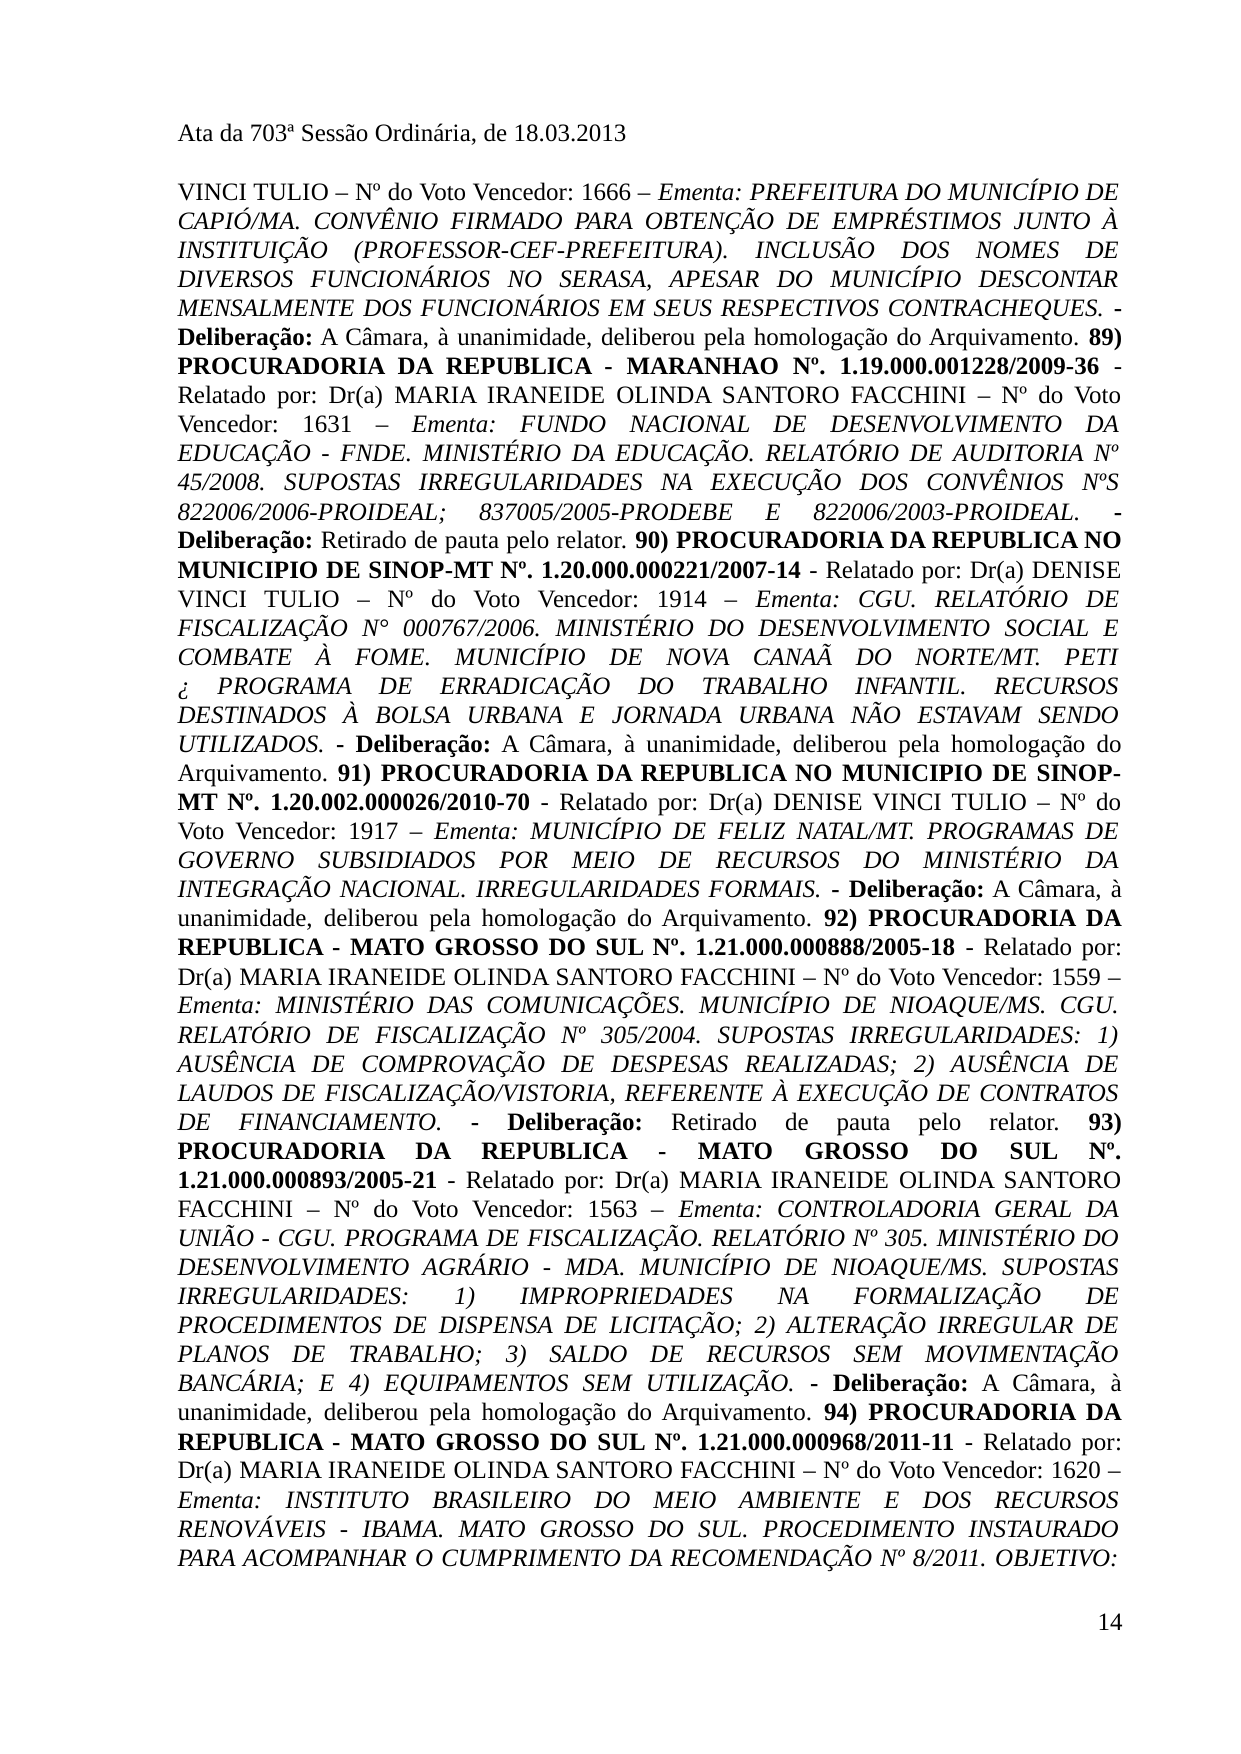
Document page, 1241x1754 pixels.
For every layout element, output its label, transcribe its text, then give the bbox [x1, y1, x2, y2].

text VINCI TULIO – Nº do Voto Vencedor: 1666 – Ementa: PREFEITURA DO MUNICÍPIO DE CAPIÓ/MA. CONVÊNIO FIRMADO PARA OBTENÇÃO DE EMPRÉSTIMOS JUNTO À INSTITUIÇÃO (PROFESSOR-CEF-PREFEITURA). INCLUSÃO DOS NOMES DE DIVERSOS FUNCIONÁRIOS NO SERASA, APESAR DO MUNICÍPIO DESCONTAR MENSALMENTE DOS FUNCIONÁRIOS EM SEUS RESPECTIVOS CONTRACHEQUES. - Deliberação: A Câmara, à unanimidade, deliberou pela homologação do Arquivamento. 89) PROCURADORIA DA REPUBLICA - MARANHAO Nº. 1.19.000.001228/2009-36 - Relatado por: Dr(a) MARIA IRANEIDE OLINDA SANTORO FACCHINI – Nº do Voto Vencedor: 1631 – Ementa: FUNDO NACIONAL DE DESENVOLVIMENTO DA EDUCAÇÃO - FNDE. MINISTÉRIO DA EDUCAÇÃO. RELATÓRIO DE AUDITORIA Nº 45/2008. SUPOSTAS IRREGULARIDADES NA EXECUÇÃO DOS CONVÊNIOS NºS 822006/2006-PROIDEAL; 837005/2005-PRODEBE E 822006/2003-PROIDEAL. - Deliberação: Retirado de pauta pelo relator. 90) PROCURADORIA DA REPUBLICA NO MUNICIPIO DE SINOP-MT Nº. 1.20.000.000221/2007-14 - Relatado por: Dr(a) DENISE VINCI TULIO – Nº do Voto Vencedor: 1914 – Ementa: CGU. RELATÓRIO DE FISCALIZAÇÃO N° 000767/2006. MINISTÉRIO DO DESENVOLVIMENTO SOCIAL E COMBATE À FOME. MUNICÍPIO DE NOVA CANAÃ DO NORTE/MT. PETI ¿ PROGRAMA DE ERRADICAÇÃO DO TRABALHO INFANTIL. RECURSOS DESTINADOS À BOLSA URBANA E JORNADA URBANA NÃO ESTAVAM SENDO UTILIZADOS. - Deliberação: A Câmara, à unanimidade, deliberou pela homologação do Arquivamento. 91) PROCURADORIA DA REPUBLICA NO MUNICIPIO DE SINOP-MT Nº. 1.20.002.000026/2010-70 - Relatado por: Dr(a) DENISE VINCI TULIO – Nº do Voto Vencedor: 1917 – Ementa: MUNICÍPIO DE FELIZ NATAL/MT. PROGRAMAS DE GOVERNO SUBSIDIADOS POR MEIO DE RECURSOS DO MINISTÉRIO DA INTEGRAÇÃO NACIONAL. IRREGULARIDADES FORMAIS. - Deliberação: A Câmara, à unanimidade, deliberou pela homologação do Arquivamento. 92) PROCURADORIA DA REPUBLICA - MATO GROSSO DO SUL Nº. 1.21.000.000888/2005-18 - Relatado por: Dr(a) MARIA IRANEIDE OLINDA SANTORO FACCHINI – Nº do Voto Vencedor: 1559 – Ementa: MINISTÉRIO DAS COMUNICAÇÕES. MUNICÍPIO DE NIOAQUE/MS. CGU. RELATÓRIO DE FISCALIZAÇÃO Nº 305/2004. SUPOSTAS IRREGULARIDADES: 1) AUSÊNCIA DE COMPROVAÇÃO DE DESPESAS REALIZADAS; 2) AUSÊNCIA DE LAUDOS DE FISCALIZAÇÃO/VISTORIA, REFERENTE À EXECUÇÃO DE CONTRATOS DE FINANCIAMENTO. - Deliberação: Retirado de pauta pelo relator. 93) PROCURADORIA DA REPUBLICA - MATO GROSSO DO SUL Nº. 1.21.000.000893/2005-21 - Relatado por: Dr(a) MARIA IRANEIDE OLINDA SANTORO FACCHINI – Nº do Voto Vencedor: 1563 – Ementa: CONTROLADORIA GERAL DA UNIÃO - CGU. PROGRAMA DE FISCALIZAÇÃO. RELATÓRIO Nº 305. MINISTÉRIO DO DESENVOLVIMENTO AGRÁRIO - MDA. MUNICÍPIO DE NIOAQUE/MS. SUPOSTAS IRREGULARIDADES: 1) IMPROPRIEDADES NA FORMALIZAÇÃO DE PROCEDIMENTOS DE DISPENSA DE LICITAÇÃO; 2) ALTERAÇÃO IRREGULAR DE PLANOS DE TRABALHO; 3) SALDO DE RECURSOS SEM MOVIMENTAÇÃO BANCÁRIA; E 4) EQUIPAMENTOS SEM UTILIZAÇÃO. - Deliberação: A Câmara, à unanimidade, deliberou pela homologação do Arquivamento. 94) PROCURADORIA DA REPUBLICA - MATO GROSSO DO SUL Nº. 1.21.000.000968/2011-11 - Relatado por: Dr(a) MARIA IRANEIDE OLINDA SANTORO FACCHINI – Nº do Voto Vencedor: 1620 – Ementa: INSTITUTO BRASILEIRO DO MEIO AMBIENTE E DOS RECURSOS RENOVÁVEIS - IBAMA. MATO GROSSO DO SUL. PROCEDIMENTO INSTAURADO PARA ACOMPANHAR O CUMPRIMENTO DA RECOMENDAÇÃO Nº 8/2011. OBJETIVO: [177, 177, 1122, 1572]
